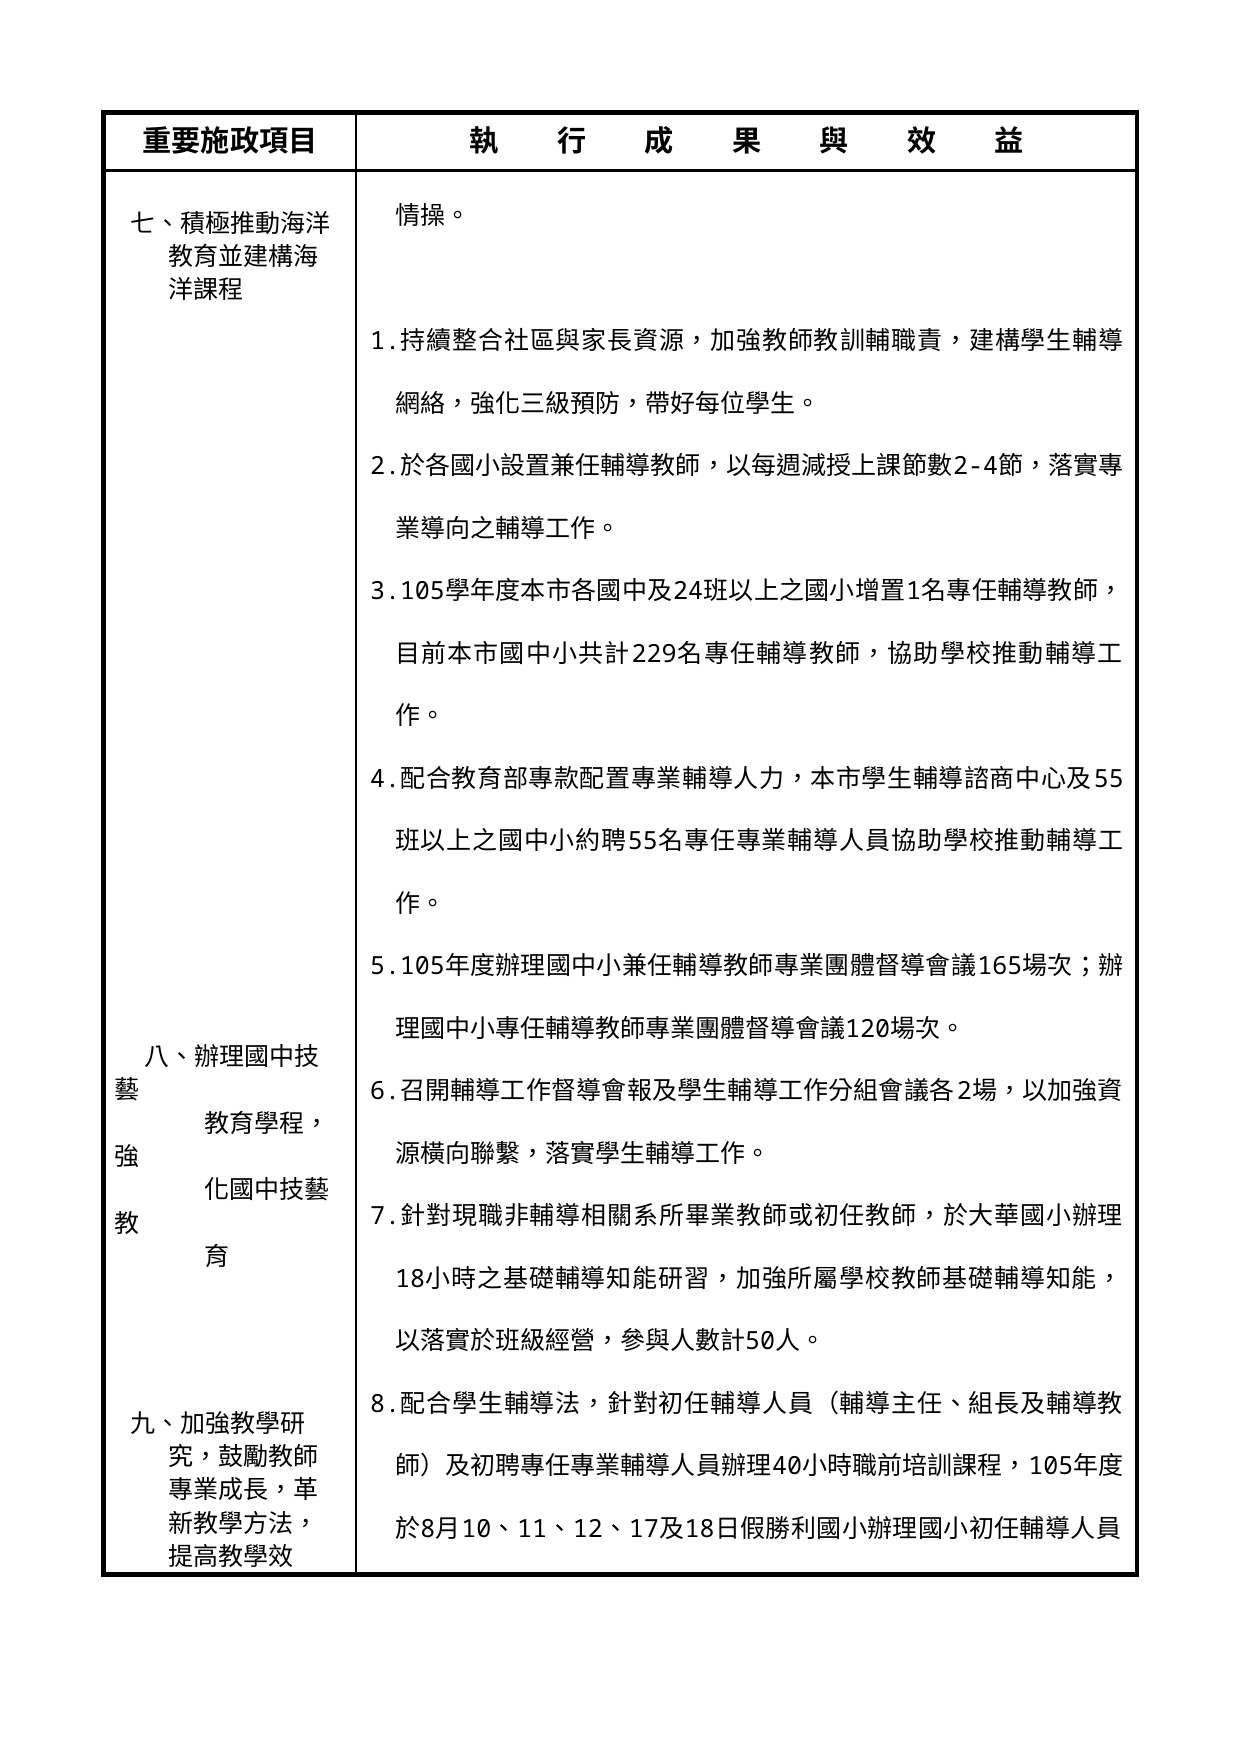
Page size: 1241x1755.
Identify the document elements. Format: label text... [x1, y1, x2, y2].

table_cell 教育業務發展管理 壹、發展高中職教育 一、辦理校務評鑑及教師進修： （一）辦理各項研討會及教育實驗，瞭解各校校務、教學實際情形及其困難，並予以輔導改善，以發揮高中職課程應有功能 （二）鼓勵教師進修，提高教師素質，加強教師專業化 二、「友善校園」學生事務與輔導工作 （一）成立輔導工作輔導團 （二）推動學生輔導工作 （三）關懷中輟學生 （四）推動生命教育 （五）推動性別平等教育 （六）學務工作 三、教學研究進修 （一）辦理教師進修研習，改進課程及教學方法 （二）辦理學藝活動，提高學生學習興趣，促使五育均衡發展 四、發展科學教育 （一）辦理科學教育輔導、充實儀器設備及實驗課程 （二）辦理科學教育活動，發掘及輔導科學資優學生，並擴大學生學習領域 五、發展職業教育，辦理技藝競，提高技能水準 六、獎助私立高級中等學校充實設備 七、公費及獎勵 （一）核發學生獎助金，鼓勵成績優異、優秀清寒、軍公教遺族等子女努力向學 （二）辦理助學貸款，協助學生完成學業 八、辦理教師檢定 九、配合十二年國民基本教育，建立適性入學機制，並進行相關宣導及研習 十、推動高中職均、優質化方案 十一、新（修）建校舍，打造優質、健康及安全的教育環境 貳、發展國中教育 一、校務規劃與管理 （一）推動學校評鑑及教師專業發展制度，督導學校教學正常化 （二）建立教師專長授課資料，以利課務及行政管理之參考 （三）提升教師課堂教學能力，有效提高學生學習成效 （四）辦理國中校長遴選及強化教評會功能，推動校園民主，鼓勵教職員及社區參與學校經營，並健全教育人事制度，公平處理教師 甄選及聘任 二、落實「友善校園」學生事務與輔導工作 （一）辦理學生事務與輔導活動 （二）加強人權、法治、品德及公民教育 （三）推動生命教育與憂鬱自傷（殺)三級預防工作 （四）落實學生輔導體制 （五）落實中輟生追蹤輔導與復學就讀政策 （六）高關懷學生之預防與輔導 （七）統籌規劃學校教職員參與學生事務與輔導專業知能在職教育 （八）推動學生生涯發展教育，有效規劃未來進路 三、學生公費獎勵及補助 （一）適時獎勵（表揚)優秀學生，促進教育更精進 （二）獎助功勛、軍公教遺族及低收入戶學生代收代辦費，以彰顯政府德澤 （三）補助學生教科書費 （四）補助私立國中學生雜費 四、本土教育與輔導活動 （一）加強本土教育與民族精神教育，以培養學生愛家、愛鄉、愛國情操 （二）增進教師輔導觀念與技術方法、輔導學生升學與就業、加強心理衛生教育 五、發展科學教育 （一）培育並鼓勵教師研究創新與進修，提高師資素質 （二）整合科學教育資源及網絡，提高科學教育輔導成效 （三）辦理科學教育活動，提升全民科學素養，擴大學生學習領域 六、提升學力品質 七、積極推動海洋教育並建構海洋課程 八、辦理國中技藝 教育學程，強 化國中技藝教 育 九、加強教學研究，鼓勵教師專業成長，革新教學方法，提高教學效果，增進教育品質 十、加強學習成就不佳學生學習輔導，帶好每位學生 十一、獎勵補助經營 與教學創新 十二、行政專業支持團隊 十三、鼓勵學生閱讀 十四、發展學校學科特色 十五、新建校舍及改建老舊校舍，營造安全教學環境，提高教學品質 參、發展國小教育 一、一般行政 （一）辦理校務及各項研習活動，發揮教育效能 （二）辦理學生學籍審查與管理 （三）建立學校行政管理制度、充實教學資料 二、落實「友善校園」學生事務與輔導工作 （一）辦理學生事務活動 （二）加強人權、法治、品德及公民教育 （三）推動生命教育與憂鬱自傷(殺)防治 （四）落實學生輔導體制 （五）落實學生中輟之預防、追蹤、復學就讀及輔導，推動高關懷學生之預防性輔導 （六）依據性別平等教育法推動性別平等教育 （七）統籌規劃學校教職員參與學生事務與輔導專業知能在職教育 三、教務人事管理 （一）辦理國小教育人員甄選及介聘作業 （二）補助弱勢學生費用，鼓勵學生向學 （三）加強學習弱勢學生學習輔導，帶好每位學生 （四）設置資源中心研發編印教材 （五）推動十二年國民基本教育精進課程研習及辦理國民教育專題研究，並提倡教師進修研究風氣，以提高師資素質，精進教學 （六）辦理教育實驗，革新教材教法，廣收教育效果 （七）發展科學教育，迎接科技時代，提升國民科技素養 （八）推動兒童閱讀工作、開放學校圖書館，設置閱讀志工 四、推動校園社區化 五、整修現有校舍設施、充實教學設備，以提供舒適安全的學習環境 肆、社教活動及補習教育 一、短期補習班及兒童課後照顧服務中心 二、輔導國中小附設補校及高中進修學校，加強教學正常化 三、落實終身學習計畫 四、加強推展成人教育，辦理市民學苑、社區大學及成人基本教育班 五、各項補助及委辦 六、配合教師節表揚資深優良教師，藉以倡導尊師重道，端正教育風氣 七、積極辦理學校各項藝術教育活動，鼓勵各級學校師生參與，以提升本市藝術教育水準 八、加強改善社會風氣，舉辦各項學校藝文活動，以端正社會風氣，增進市民身心健康；輔導教育基金會或教育信託基金設立 九、實施學校及社會交通安全教育，以維護學生交通安全，保障市民生命財產安全 十、推動家庭教育，以增進國民家庭生活之能，健全國民身心發展，營造幸福家庭及祥和社會 伍、特殊教育 普及國民教育，促進教育機會均等，積極辦理特殊教業務 一、設置特殊教育 班或辦理特殊教育方案，提供特教支援系統 二、辦理各項資賦優異教育鑑定、安置、輔導與研習及擴大辦理資賦優異教育方案 三、鼓勵學校推動創意maker人才培育 四、加強推動性平等 教育 陸、推動幼兒教育 一、辦理專業研習，提升教師專業知能，增進教學效果 二、輔導及取締未立案幼兒園，提供安全學前教育環境 三、促進學前教育正常發展、增進親師生母語能力 四、辦理幼兒園輔導方案，充實幼兒園設備，提高幼教水準 五、扶助弱勢幼兒，提供優先入園措施 六、逐年設立非營利幼兒園，提供優質且平價之教保服務環境 七、提高幼兒園教保服務人員福利及建置友善教保服務環境 柒、國民體育及衛生保健 一、配合「健康城市」施政目標，推動學校體育活動： （一）輔導並促進體育課教學及運動之正常發展 （二）舉辦本市國民小學運動會 （三）舉辦本市中等學校運動會及參加全國中等學校運動會 （四）輔導本市中小學校體育促進會 （五）參加各項體育活動及運動競賽 （六）開放學校場 二、加強提升學生體能 三、推展學生水域及三級棒球運動 四、積極培養優秀選手，指定重點單項運動學校、編列體育獎勵金、各校推展體育運動績效獎勵金及繼續辦理基層運動選手訓練站 五、推動社會體育 (一)推展全民運動，提升運動比率人口 (二)辦理及參與體育活動賽事 (三)活化體育場 館 六、推動本市健康促進學校計畫 七、辦理學童牙齒防治，補助器材設備及牙醫師檢查津貼 八、加強維護學生身心健康，以培養身心健全之國民 九、加強學校廁所及校園管理 十、加強學生視力保健 十一、加強學校午餐推廣與執行 十二、加強食品衛生及餐飲衛生管理 十三、加強維護學校飲用水衛生管理 十四、辦理學生團體保險，補助各校學生團體保險，以維護學安全 十五、推行消費者保護教育，落實消費者保護運動 十六，持續辦理「高雄市飲食教育推動中程計畫」 捌、發展資訊及國際育 一、訂定教育科技政策與中長程計畫 二、進行網路與系統整合工作 三、配合推動各項資訊教育計畫 (一)資訊基礎環境維運 (二)引進中小學校優質化數位教學 (三)發展推廣各校資訊科技特色與典範 (四)資訊教育策略聯盟與資訊創新應用發展 (五)促進數位應用機會均等 四、建置視訊會議 五、推動行動學習等實驗計畫 六、辦理校園網路電話整合應用計畫 七、強化教育網路基礎建設與維運 八、推動環境教育 九、深耕學校本位國際教育計畫 十、引進與培訓優質外籍英語教師 十一、辦理多元化國 際師生交流活 動 十二、推動全球村英語世界 玖、執行暨督導軍訓業務 一、精進軍訓工作成效 （一）提升軍訓人員服務專業 (二）定期督導軍訓工作成效 （三）表揚獎勵優秀軍職人員 二、推動全民國防教育 （一）辦理各級學校師生多元全民國防教育活動 （二）實施技能演練 （三）研究全民國防教育教學發展，增進教學成效 （四）定期維修軍械及零件整補 三、校園安全 （一）訂定並執行校園安全計畫 （二）防制學生藥物濫用三級預防 （三）學生校外生活輔導 四、落實役男服務效能 （一）強化役男服務效能 （二）推動役男公益服務 五、推行防災教育， 落實校園防災建 置行行動 拾、視察與輔導 一、視導工作： 視導所屬機關學校切實執行法令，促進教育正常發展；增進教師專業知能，改進教學方法，增進教育效果 二、國民教育輔導： 強化國民教育輔導團組織，增進輔導功能；設置國中小各學習領域輔導小組；建立各學習領域教材資源，輔導教師積極研究創新及進修，增進教學效能 拾壹、總務業務 一、加強文書檔案管理，建置電子檔案目錄、公文影像存檔 二、建立採購、營繕制度 三、加強緊急災害防救警覺及知能 四、善用公設保留地作教育休閒區 五、推展本市教育政策及概況宣導 拾貳、人事業務 一、貫徹員額精簡政策 二、依法辦理陞遷調補，進用考試分發人員 三、落實身心障礙者權益保障法 四、加強訓練進修，有效提升人力素質 五、維護上班差勤紀律 六、強化考核獎懲，激勵服務精神 七、落實退休資遣政策，加強退休人員照護 八、關心員工身心健康，規劃辦理定期健康檢查 拾參、政風業務 一、加強辦理政風法紀宣導，增進員工守法觀念 二、革新政風，建立廉能政治，加強便民服務 三、加強公務保密工作，強化員工保密觀念，並策訂預防機關危害、破壞維護措施 四、落實財產申報作為 拾肆、會計業務 一、配合年度施政計畫籌編預算 二、有效控管各統籌經費預算 三、加強內部審核 四、依限編製各表報 五、編製年度決算 六、精進統計效能 [106, 172, 355, 1572]
table_header 執 行 成 果 與 效 益 [357, 115, 1135, 169]
table_cell 情操。 1.持續整合社區與家長資源，加強教師教訓輔職責，建構學生輔導網絡，強化三級預防，帶好每位學生。 2.於各國小設置兼任輔導教師，以每週減授上課節數2-4節，落實專業導向之輔導工作。 3.105學年度本市各國中及24班以上之國小增置1名專任輔導教師，目前本市國中小共計229名專任輔導教師，協助學校推動輔導工作。 4.配合教育部專款配置專業輔導人力，本市學生輔導諮商中心及55班以上之國中小約聘55名專任專業輔導人員協助學校推動輔導工作。 5.105年度辦理國中小兼任輔導教師專業團體督導會議165場次；辦理國中小專任輔導教師專業團體督導會議120場次。 6.召開輔導工作督導會報及學生輔導工作分組會議各2場，以加強資源橫向聯繫，落實學生輔導工作。 7.針對現職非輔導相關系所畢業教師或初任教師，於大華國小辦理18小時之基礎輔導知能研習，加強所屬學校教師基礎輔導知能，以落實於班級經營，參與人數計50人。 8.配合學生輔導法，針對初任輔導人員（輔導主任、組長及輔導教師）及初聘專任專業輔導人員辦理40小時職前培訓課程，105年度於8月10、11、12、17及18日假勝利國小辦理國小初任輔導人員 [357, 172, 1135, 1572]
table_header 重要施政項目 [106, 115, 355, 169]
